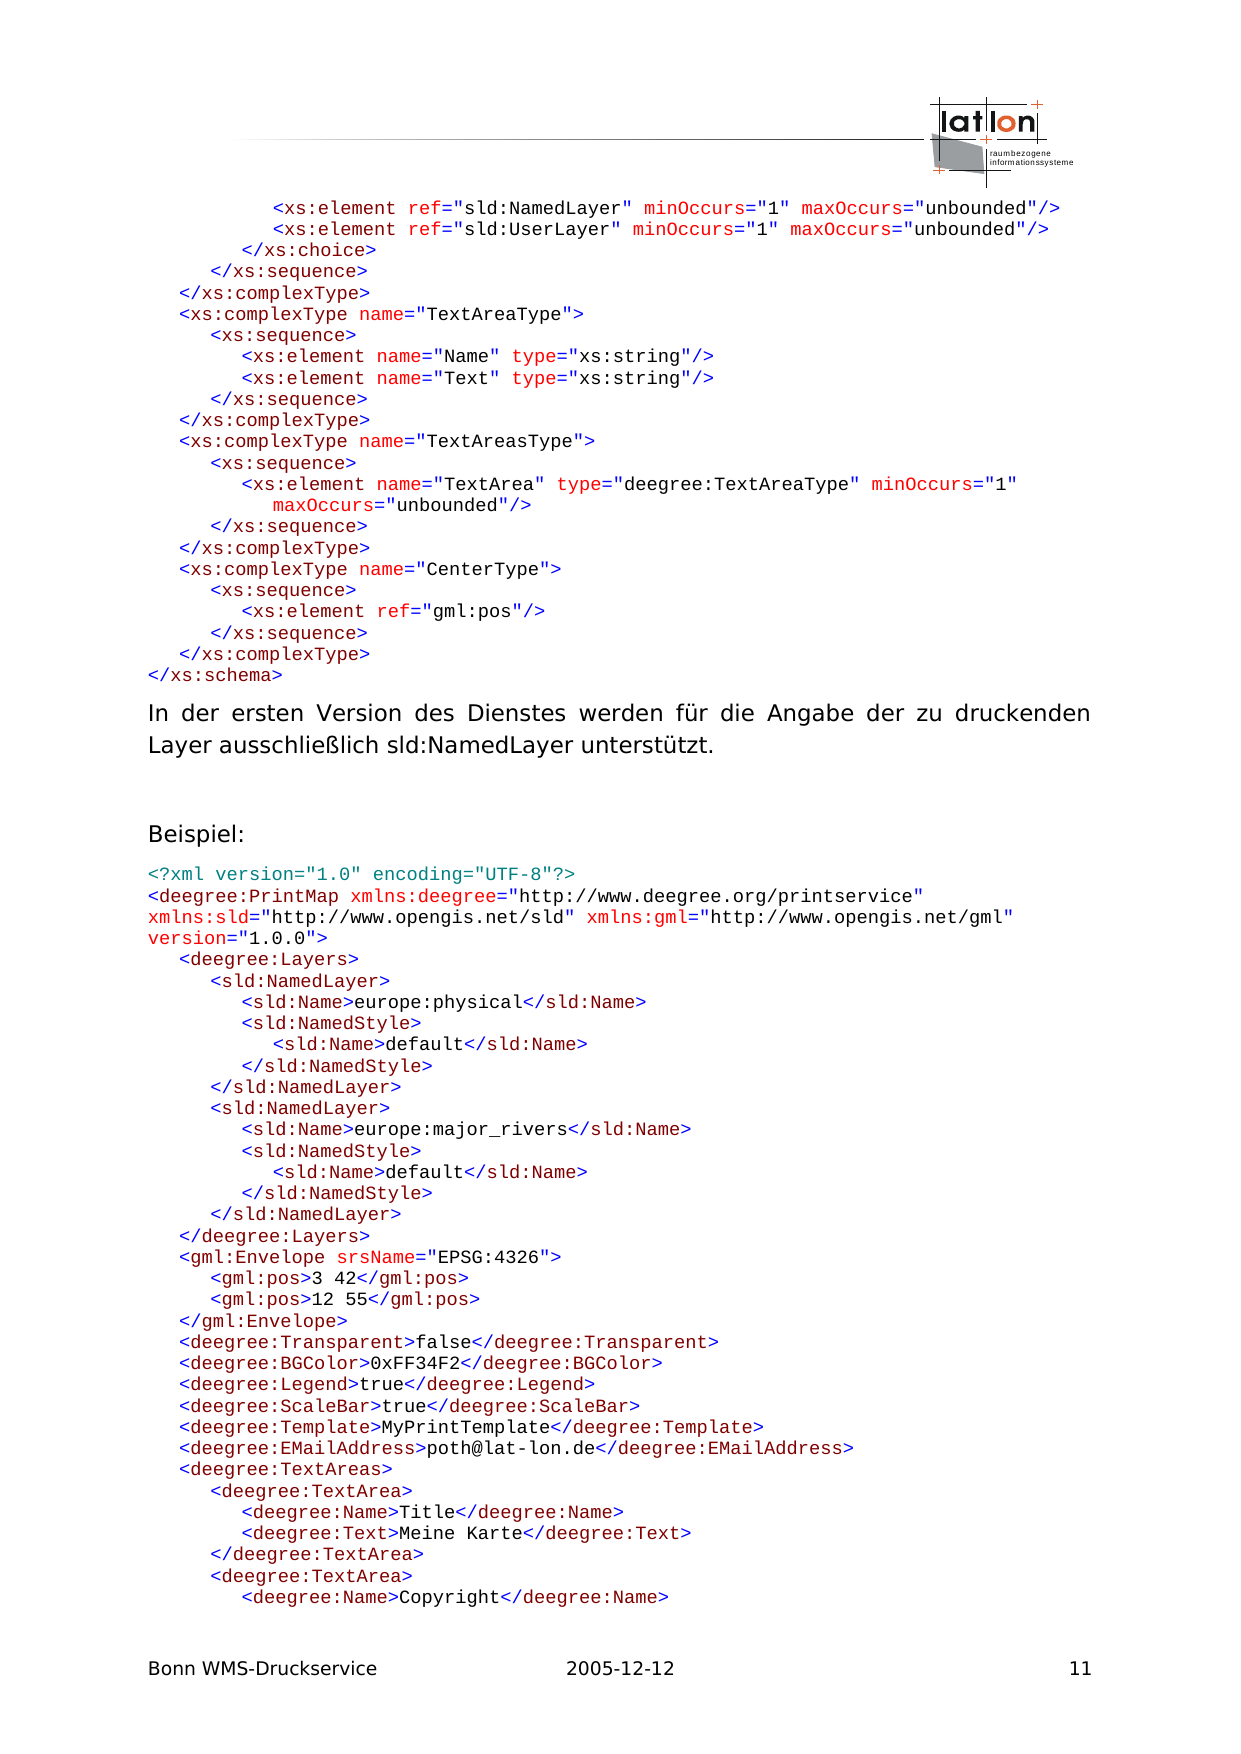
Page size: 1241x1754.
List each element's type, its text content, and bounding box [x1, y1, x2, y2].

text <deegree:Transparent>false</deegree:Transparent> [148, 1333, 1092, 1354]
text <sld:Name>default</sld:Name> [148, 1163, 1092, 1184]
text </xs:complexType> [148, 411, 1092, 432]
text <xs:element name="Text" type="xs:string"/> [148, 368, 1092, 390]
text <deegree:Text>Meine Karte</deegree:Text> [148, 1524, 1092, 1545]
text <xs:element ref="sld:UserLayer" minOccurs="1" maxOccurs="unbounded"/> [148, 220, 1092, 241]
text </sld:NamedStyle> [148, 1056, 1092, 1078]
text <xs:complexType name="TextAreaType"> [148, 305, 1092, 326]
text </sld:NamedStyle> [148, 1184, 1092, 1205]
text <deegree:PrintMap xmlns:deegree="http://www.deegree.org/printservice" [148, 886, 1092, 908]
text <sld:Name>default</sld:Name> [148, 1035, 1092, 1056]
text <sld:NamedStyle> [148, 1014, 1092, 1035]
text version="1.0.0"> [148, 929, 1092, 950]
text </xs:sequence> [148, 517, 1092, 538]
text <deegree:Template>MyPrintTemplate</deegree:Template> [148, 1418, 1092, 1439]
text <deegree:Name>Title</deegree:Name> [148, 1503, 1092, 1524]
text <?xml version="1.0" encoding="UTF-8"?> [148, 865, 1092, 886]
text <deegree:Layers> [148, 950, 1092, 971]
text </xs:choice> [148, 241, 1092, 262]
text <xs:complexType name="CenterType"> [148, 560, 1092, 581]
text <xs:element name="Name" type="xs:string"/> [148, 347, 1092, 368]
text <gml:pos>12 55</gml:pos> [148, 1290, 1092, 1311]
text <sld:NamedStyle> [148, 1141, 1092, 1163]
text <gml:Envelope srsName="EPSG:4326"> [148, 1248, 1092, 1269]
text </deegree:TextArea> [148, 1545, 1092, 1566]
text In der ersten Version des Dienstes werden für die Angabe der zu druckenden Layer ausschließlich sld:NamedLayer unterstützt. [148, 700, 1092, 758]
text Beispiel: [148, 821, 1092, 847]
text <xs:element name="TextArea" type="deegree:TextAreaType" minOccurs="1" [148, 475, 1092, 496]
text </xs:schema> [148, 666, 1092, 687]
text </xs:sequence> [148, 390, 1092, 411]
text <deegree:TextArea> [148, 1566, 1092, 1588]
text <deegree:ScaleBar>true</deegree:ScaleBar> [148, 1396, 1092, 1418]
text <sld:NamedLayer> [148, 971, 1092, 993]
text <deegree:Name>Copyright</deegree:Name> [148, 1588, 1092, 1609]
text </xs:sequence> [148, 262, 1092, 283]
text <xs:element ref="gml:pos"/> [148, 602, 1092, 623]
text <xs:sequence> [148, 326, 1092, 347]
text </xs:complexType> [148, 283, 1092, 305]
text <sld:Name>europe:major_rivers</sld:Name> [148, 1120, 1092, 1141]
text </xs:complexType> [148, 538, 1092, 560]
text xmlns:sld="http://www.opengis.net/sld" xmlns:gml="http://www.opengis.net/gml" [148, 908, 1092, 929]
text <deegree:TextAreas> [148, 1460, 1092, 1481]
text <deegree:EMailAddress>poth@lat-lon.de</deegree:EMailAddress> [148, 1439, 1092, 1460]
text <xs:complexType name="TextAreasType"> [148, 432, 1092, 453]
text <gml:pos>3 42</gml:pos> [148, 1269, 1092, 1290]
text </sld:NamedLayer> [148, 1205, 1092, 1226]
text <sld:NamedLayer> [148, 1099, 1092, 1120]
text <xs:sequence> [148, 453, 1092, 475]
text </deegree:Layers> [148, 1226, 1092, 1248]
text <deegree:TextArea> [148, 1481, 1092, 1503]
text <xs:sequence> [148, 581, 1092, 602]
text </sld:NamedLayer> [148, 1078, 1092, 1099]
text </xs:sequence> [148, 623, 1092, 645]
text </gml:Envelope> [148, 1311, 1092, 1333]
text <sld:Name>europe:physical</sld:Name> [148, 993, 1092, 1014]
text <deegree:Legend>true</deegree:Legend> [148, 1375, 1092, 1396]
text </xs:complexType> [148, 645, 1092, 666]
text <deegree:BGColor>0xFF34F2</deegree:BGColor> [148, 1354, 1092, 1375]
text <xs:element ref="sld:NamedLayer" minOccurs="1" maxOccurs="unbounded"/> [148, 198, 1092, 220]
text maxOccurs="unbounded"/> [148, 496, 1092, 517]
